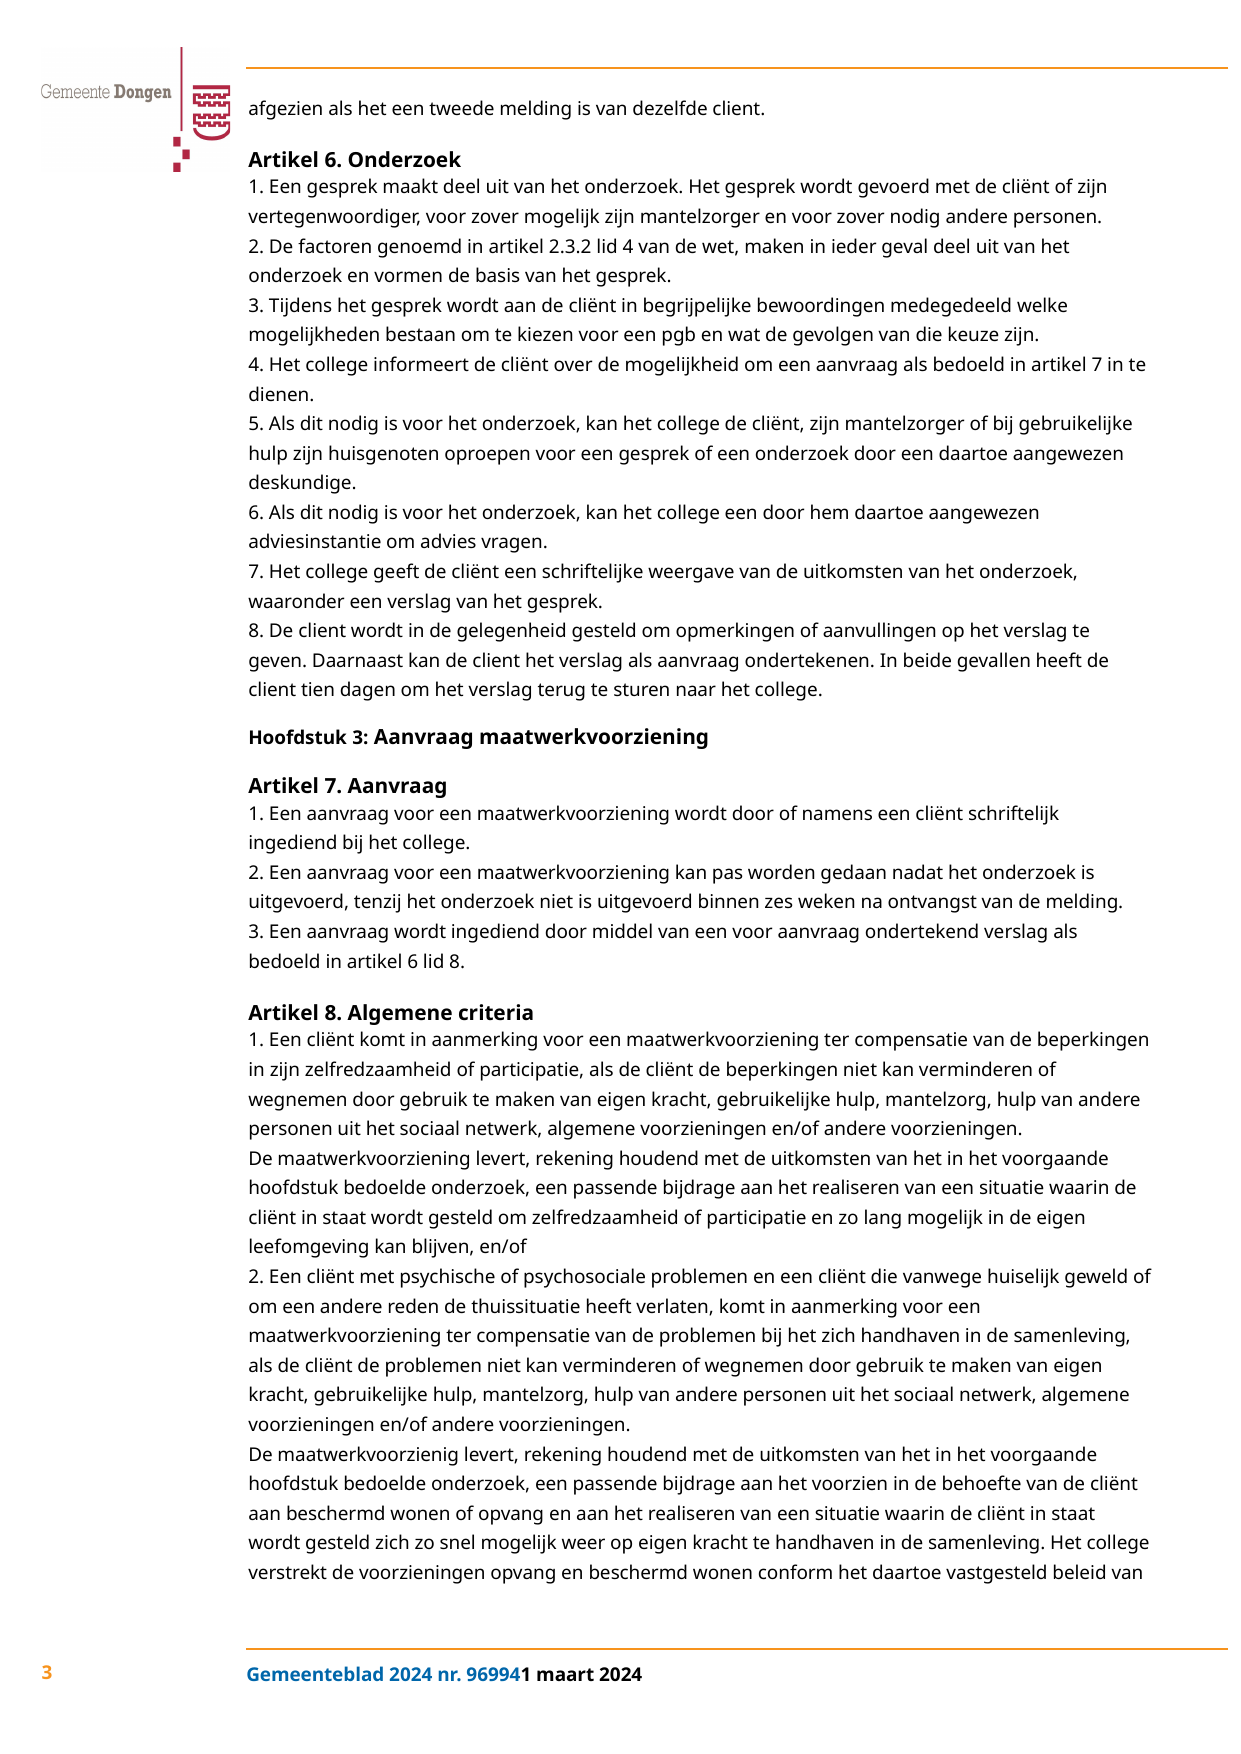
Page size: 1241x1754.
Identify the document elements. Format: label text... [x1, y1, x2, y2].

text 8. De client wordt in de gelegenheid gesteld om opmerkingen of aanvullingen op het verslag te geven. Daarnaast kan de client het verslag als aanvraag ondertekenen. In beide gevallen heeft de client tien dagen om het verslag terug te sturen naar het college. [248, 617, 1152, 702]
text Hoofdstuk 3: Aanvraag maatwerkvoorziening [248, 722, 1152, 751]
text 2. Een cliënt met psychische of psychosociale problemen en een cliënt die vanwege huiselijk geweld of om een andere reden de thuissituatie heeft verlaten, komt in aanmerking voor een maatwerkvoorziening ter compensatie van de problemen bij het zich handhaven in de samenleving, als de cliënt de problemen niet kan verminderen of wegnemen door gebruik te maken van eigen kracht, gebruikelijke hulp, mantelzorg, hulp van andere personen uit het sociaal netwerk, algemene voorzieningen en/of andere voorzieningen. [248, 1263, 1152, 1437]
text 3. Tijdens het gesprek wordt aan de cliënt in begrijpelijke bewoordingen medegedeeld welke mogelijkheden bestaan om te kiezen voor een pgb en wat de gevolgen van die keuze zijn. [248, 292, 1152, 347]
text 7. Het college geeft de cliënt een schriftelijke weergave van de uitkomsten van het onderzoek, waaronder een verslag van het gesprek. [248, 558, 1152, 613]
text 2. Een aanvraag voor een maatwerkvoorziening kan pas worden gedaan nadat het onderzoek is uitgevoerd, tenzij het onderzoek niet is uitgevoerd binnen zes weken na ontvangst van de melding. [248, 859, 1152, 914]
text 1. Een cliënt komt in aanmerking voor een maatwerkvoorziening ter compensatie van de beperkingen in zijn zelfredzaamheid of participatie, als de cliënt de beperkingen niet kan verminderen of wegnemen door gebruik te maken van eigen kracht, gebruikelijke hulp, mantelzorg, hulp van andere personen uit het sociaal netwerk, algemene voorzieningen en/of andere voorzieningen. [248, 1027, 1152, 1141]
text 2. De factoren genoemd in artikel 2.3.2 lid 4 van de wet, maken in ieder geval deel uit van het onderzoek en vormen de basis van het gesprek. [248, 233, 1152, 288]
text Artikel 7. Aanvraag [248, 771, 1152, 800]
picture [41, 47, 231, 172]
text De maatwerkvoorziening levert, rekening houdend met de uitkomsten van het in het voorgaande hoofdstuk bedoelde onderzoek, een passende bijdrage aan het realiseren van een situatie waarin de cliënt in staat wordt gesteld om zelfredzaamheid of participatie en zo lang mogelijk in de eigen leefomgeving kan blijven, en/of [248, 1145, 1152, 1259]
text 6. Als dit nodig is voor het onderzoek, kan het college een door hem daartoe aangewezen adviesinstantie om advies vragen. [248, 499, 1152, 554]
text 5. Als dit nodig is voor het onderzoek, kan het college de cliënt, zijn mantelzorger of bij gebruikelijke hulp zijn huisgenoten oproepen voor een gesprek of een onderzoek door een daartoe aangewezen deskundige. [248, 410, 1152, 495]
text 1. Een gesprek maakt deel uit van het onderzoek. Het gesprek wordt gevoerd met de cliënt of zijn vertegenwoordiger, voor zover mogelijk zijn mantelzorger en voor zover nodig andere personen. [248, 174, 1152, 229]
text 3. Een aanvraag wordt ingediend door middel van een voor aanvraag ondertekend verslag als bedoeld in artikel 6 lid 8. [248, 918, 1152, 973]
text Artikel 8. Algemene criteria [248, 998, 1152, 1027]
text Artikel 6. Onderzoek [248, 145, 1152, 174]
text De maatwerkvoorzienig levert, rekening houdend met de uitkomsten van het in het voorgaande hoofdstuk bedoelde onderzoek, een passende bijdrage aan het voorzien in de behoefte van de cliënt aan beschermd wonen of opvang en aan het realiseren van een situatie waarin de cliënt in staat wordt gesteld zich zo snel mogelijk weer op eigen kracht te handhaven in de samenleving. Het college verstrekt de voorzieningen opvang en beschermd wonen conform het daartoe vastgesteld beleid van [248, 1441, 1152, 1585]
text 4. Het college informeert de cliënt over de mogelijkheid om een aanvraag als bedoeld in artikel 7 in te dienen. [248, 351, 1152, 406]
text 1. Een aanvraag voor een maatwerkvoorziening wordt door of namens een cliënt schriftelijk ingediend bij het college. [248, 800, 1152, 855]
text afgezien als het een tweede melding is van dezelfde client. [248, 95, 1152, 121]
